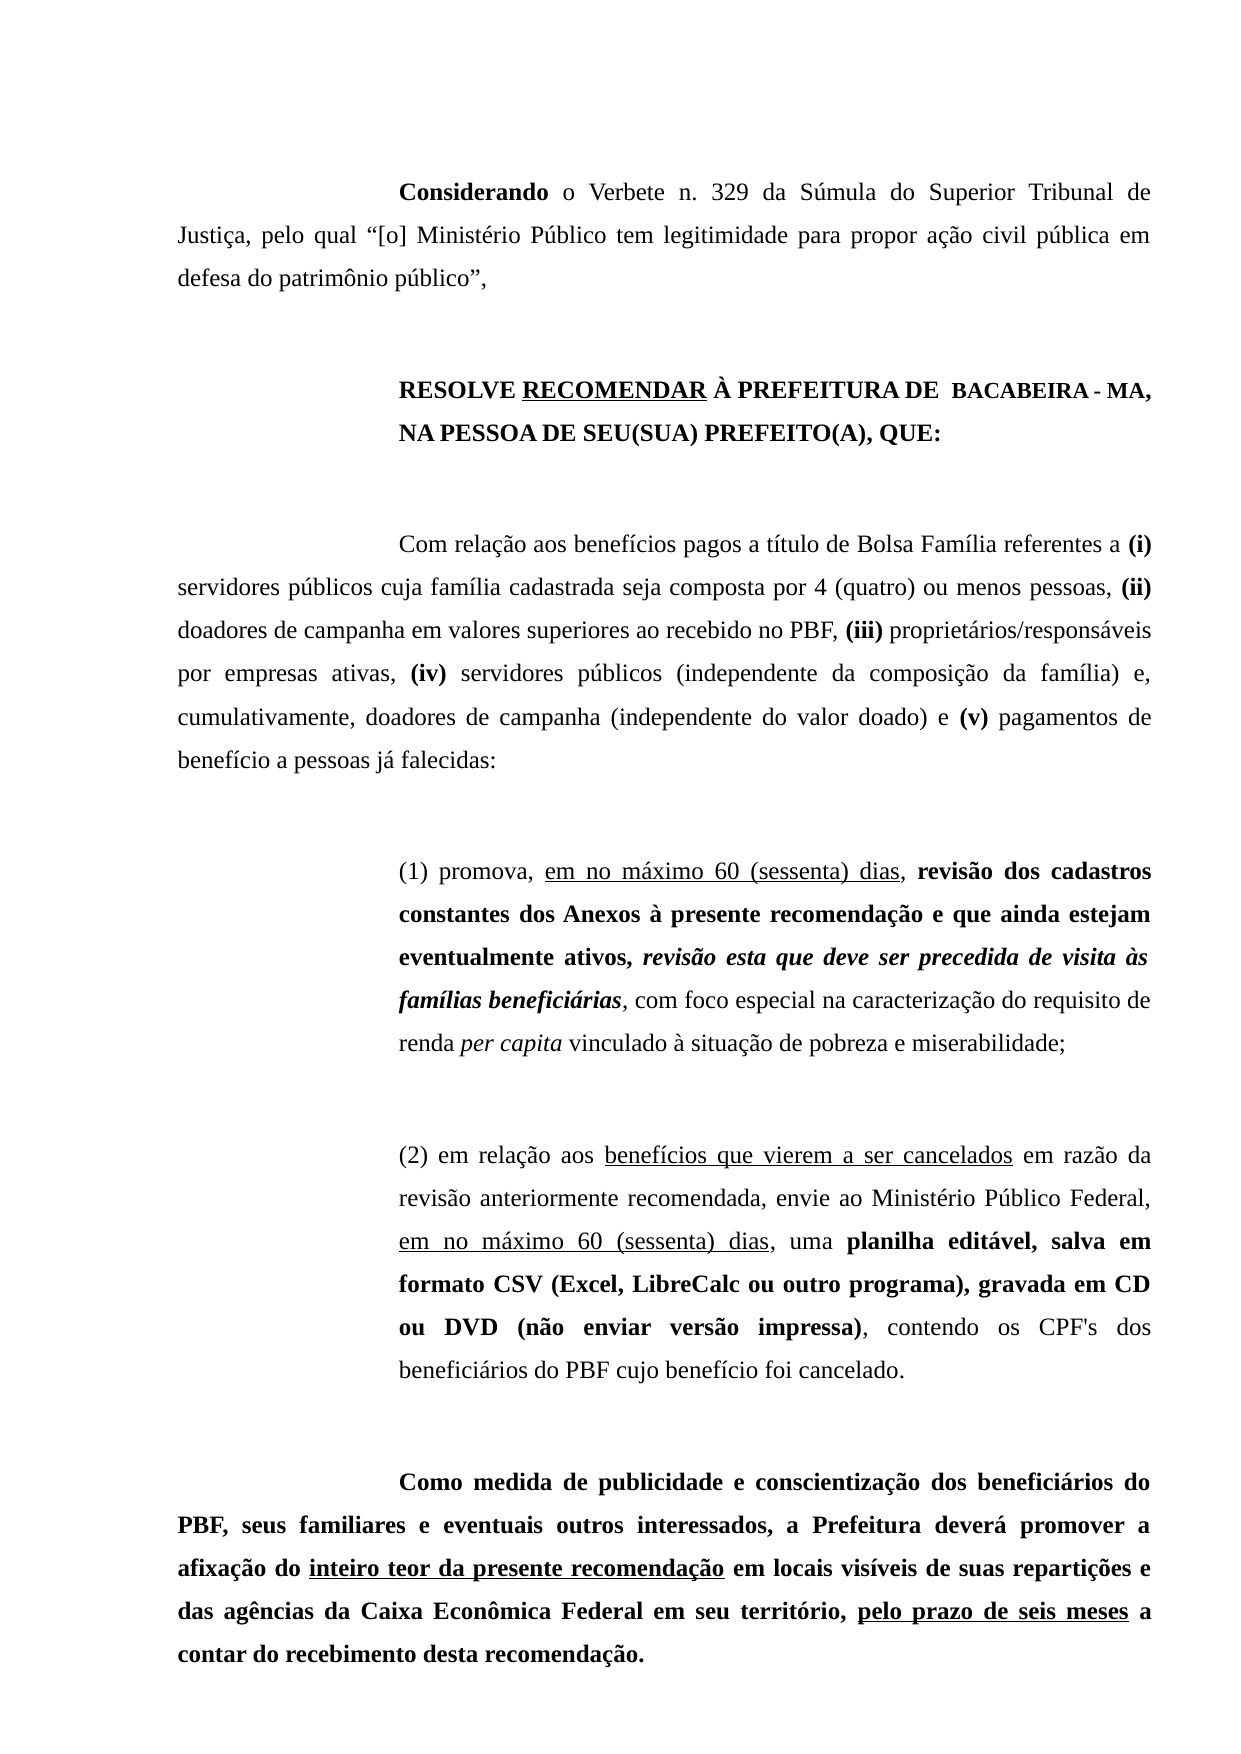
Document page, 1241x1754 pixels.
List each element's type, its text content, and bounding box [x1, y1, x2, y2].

text Como medida de publicidade e conscientização dos beneficiários do PBF, seus familiares e eventuais outros interessados, a Prefeitura deverá promover a afixação do inteiro teor da presente recomendação em locais visíveis de suas repartições e das agências da Caixa Econômica Federal em seu território, pelo prazo de seis meses a contar do recebimento desta recomendação. [177, 1467, 1152, 1668]
text RESOLVE RECOMENDAR À PREFEITURA DE BACABEIRA - MA, NA PESSOA DE SEU(SUA) PREFEITO(A), QUE: [399, 375, 1152, 447]
text (1) promova, em no máximo 60 (sessenta) dias, revisão dos cadastros constantes dos Anexos à presente recomendação e que ainda estejam eventualmente ativos, revisão esta que deve ser precedida de visita às famílias beneficiárias, com foco especial na caracterização do requisito de renda per capita vinculado à situação de pobreza e miserabilidade; [399, 856, 1152, 1057]
text (2) em relação aos benefícios que vierem a ser cancelados em razão da revisão anteriormente recomendada, envie ao Ministério Público Federal, em no máximo 60 (sessenta) dias, uma planilha editável, salva em formato CSV (Excel, LibreCalc ou outro programa), gravada em CD ou DVD (não enviar versão impressa), contendo os CPF's dos beneficiários do PBF cujo benefício foi cancelado. [399, 1140, 1152, 1384]
text Considerando o Verbete n. 329 da Súmula do Superior Tribunal de Justiça, pelo qual “[o] Ministério Público tem legitimidade para propor ação civil pública em defesa do patrimônio público”, [177, 177, 1152, 292]
text Com relação aos benefícios pagos a título de Bolsa Família referentes a (i) servidores públicos cuja família cadastrada seja composta por 4 (quatro) ou menos pessoas, (ii) doadores de campanha em valores superiores ao recebido no PBF, (iii) proprietários/responsáveis por empresas ativas, (iv) servidores públicos (independente da composição da família) e, cumulativamente, doadores de campanha (independente do valor doado) e (v) pagamentos de benefício a pessoas já falecidas: [177, 529, 1152, 773]
